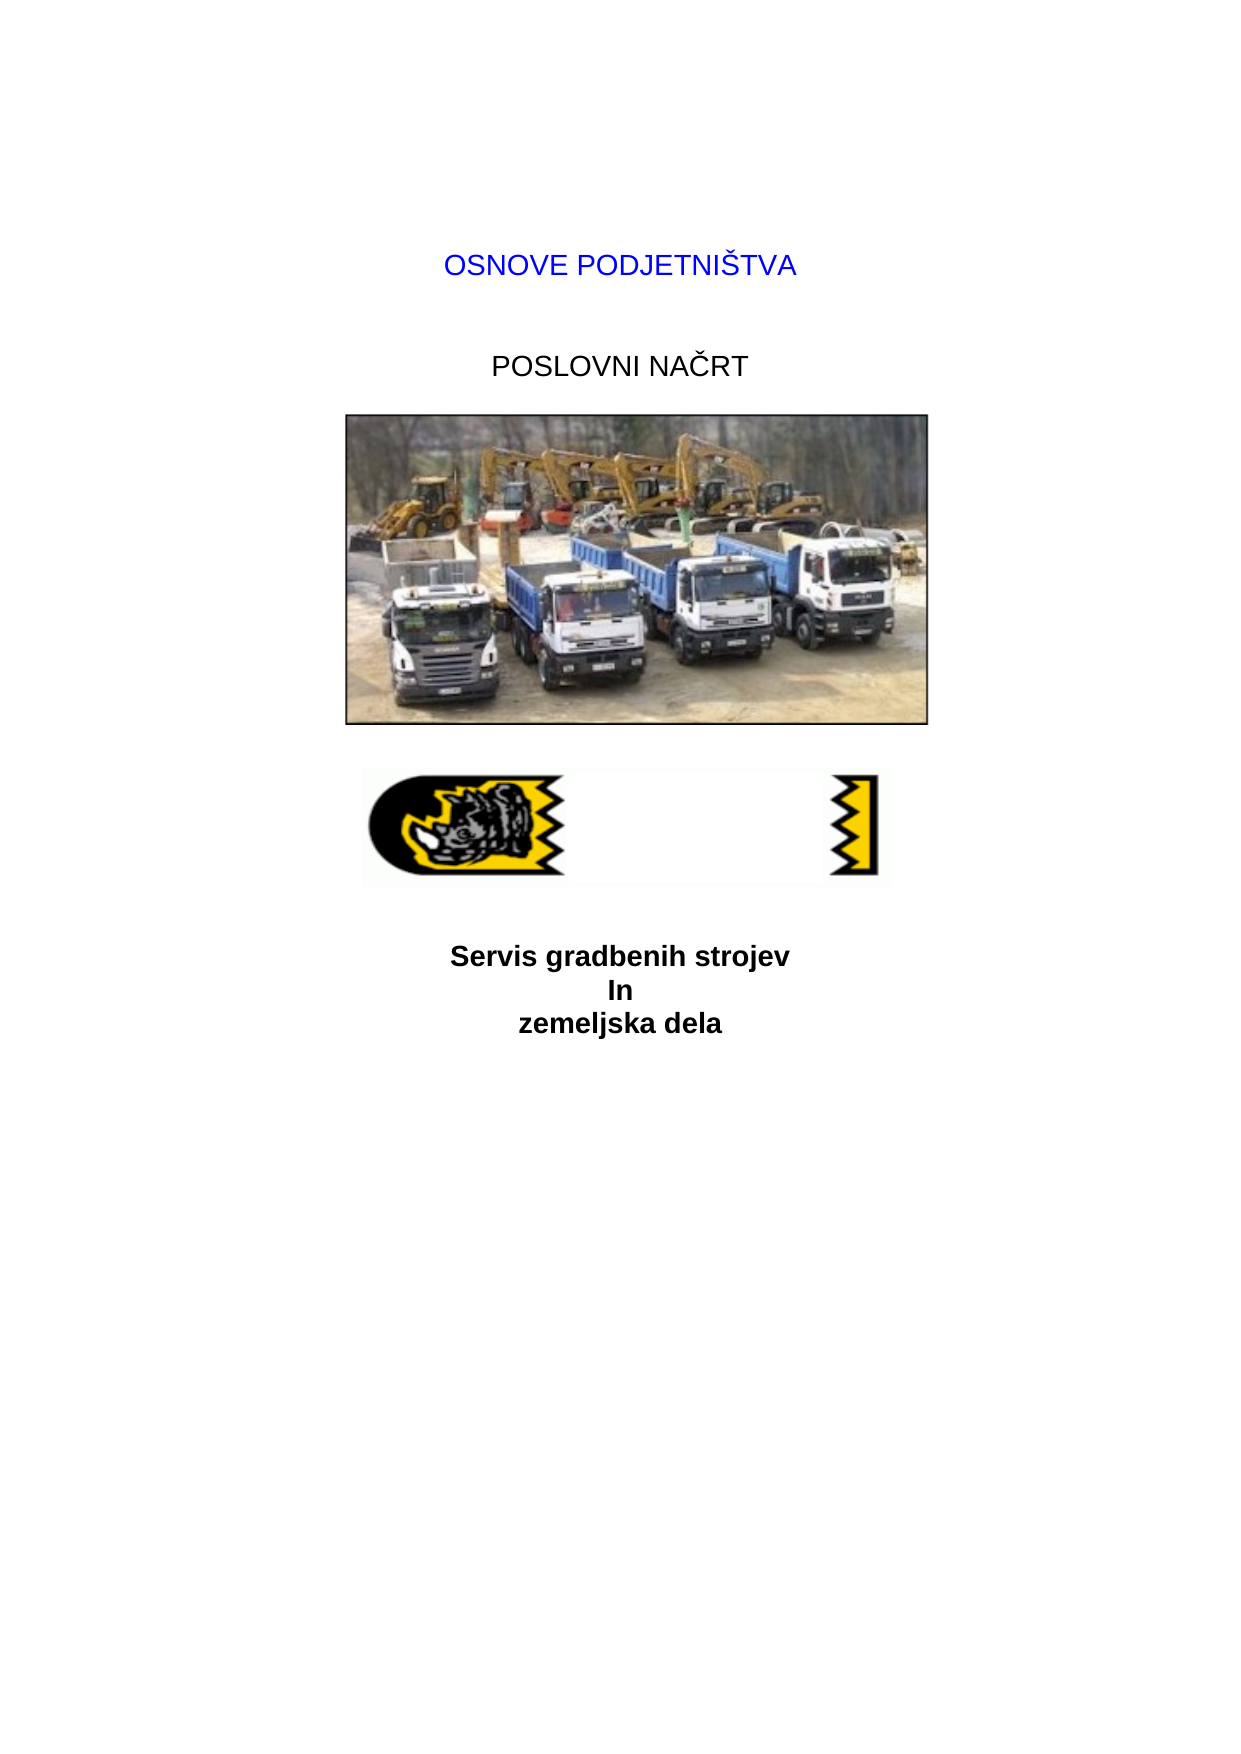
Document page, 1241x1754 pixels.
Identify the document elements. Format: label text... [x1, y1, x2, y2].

text In [133, 973, 1108, 1006]
text zemeljska dela [133, 1006, 1108, 1040]
text POSLOVNI NAČRT [133, 349, 1108, 382]
subtitle Servis gradbenih strojev [133, 939, 1108, 973]
subtitle OSNOVE PODJETNIŠTVA [133, 248, 1108, 282]
